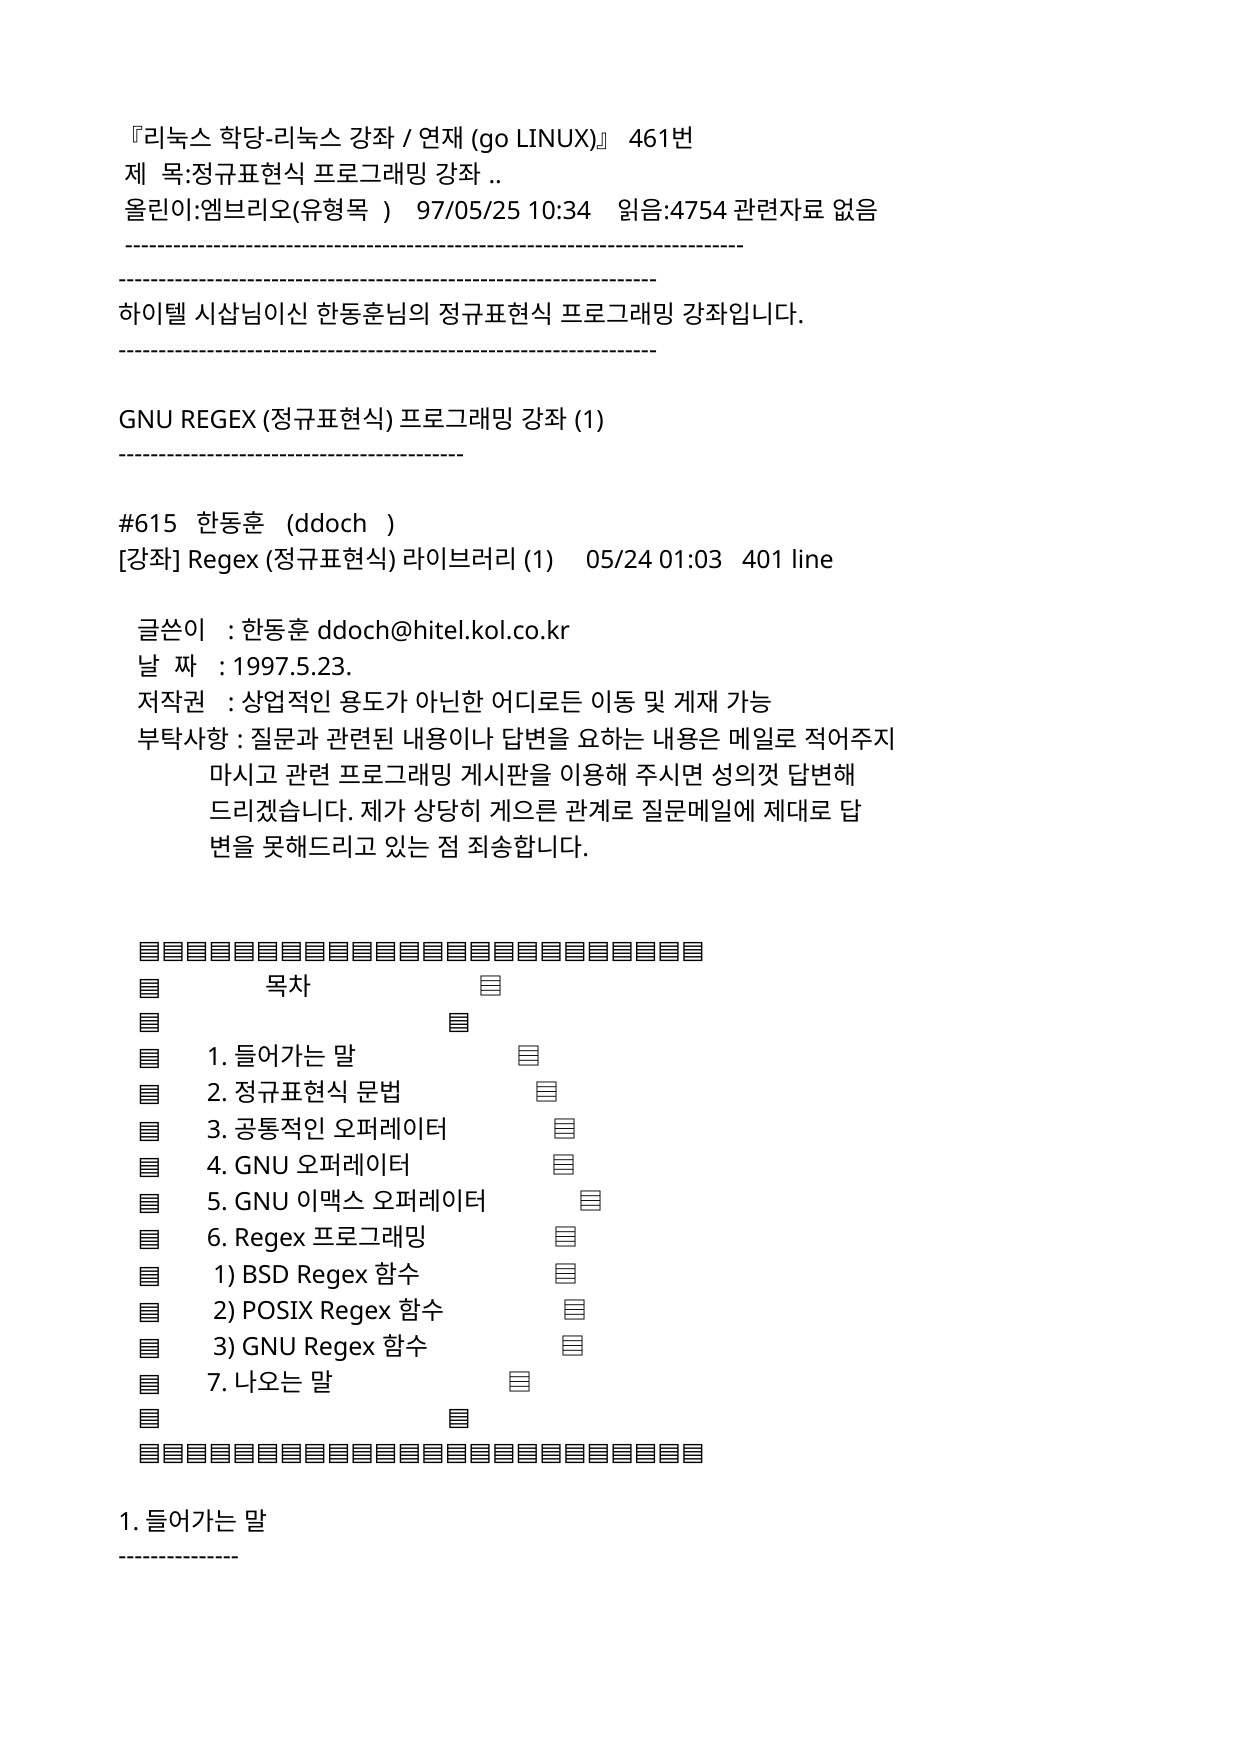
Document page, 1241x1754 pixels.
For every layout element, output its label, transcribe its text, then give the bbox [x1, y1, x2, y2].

text 『리눅스 학당-리눅스 강좌 / 연재 (go LINUX)』 461번 제 목:정규표현식 프로그래밍 강좌 .. 올린이:엠브리오(유형목 ) 97/05/25 10:34 읽음:4754 관련자료 없음 ----------------------------------------------------------------------------- ------------------------------------------------------------------- 하이텔 시삽님이신 한동훈님의 정규표현식 프로그래밍 강좌입니다. ------------------------------------------------------------------- GNU REGEX (정규표현식) 프로그래밍 강좌 (1) ------------------------------------------- #615 한동훈 (ddoch ) [강좌] Regex (정규표현식) 라이브러리 (1) 05/24 01:03 401 line 글쓴이 : 한동훈 ddoch@hitel.kol.co.kr 날 짜 : 1997.5.23. 저작권 : 상업적인 용도가 아닌한 어디로든 이동 및 게재 가능 부탁사항 : 질문과 관련된 내용이나 답변을 요하는 내용은 메일로 적어주지 마시고 관련 프로그래밍 게시판을 이용해 주시면 성의껏 답변해 드리겠습니다. 제가 상당히 게으른 관계로 질문메일에 제대로 답 변을 못해드리고 있는 점 죄송합니다. ▤▤▤▤▤▤▤▤▤▤▤▤▤▤▤▤▤▤▤▤▤▤▤▤ ▤ 목차 ▤ ▤ ▤ ▤ 1. 들어가는 말 ▤ ▤ 2. 정규표현식 문법 ▤ ▤ 3. 공통적인 오퍼레이터 ▤ ▤ 4. GNU 오퍼레이터 ▤ ▤ 5. GNU 이맥스 오퍼레이터 ▤ ▤ 6. Regex 프로그래밍 ▤ ▤ 1) BSD Regex 함수 ▤ ▤ 2) POSIX Regex 함수 ▤ ▤ 3) GNU Regex 함수 ▤ ▤ 7. 나오는 말 ▤ ▤ ▤ ▤▤▤▤▤▤▤▤▤▤▤▤▤▤▤▤▤▤▤▤▤▤▤▤ 1. 들어가는 말 [118, 118, 1122, 1606]
